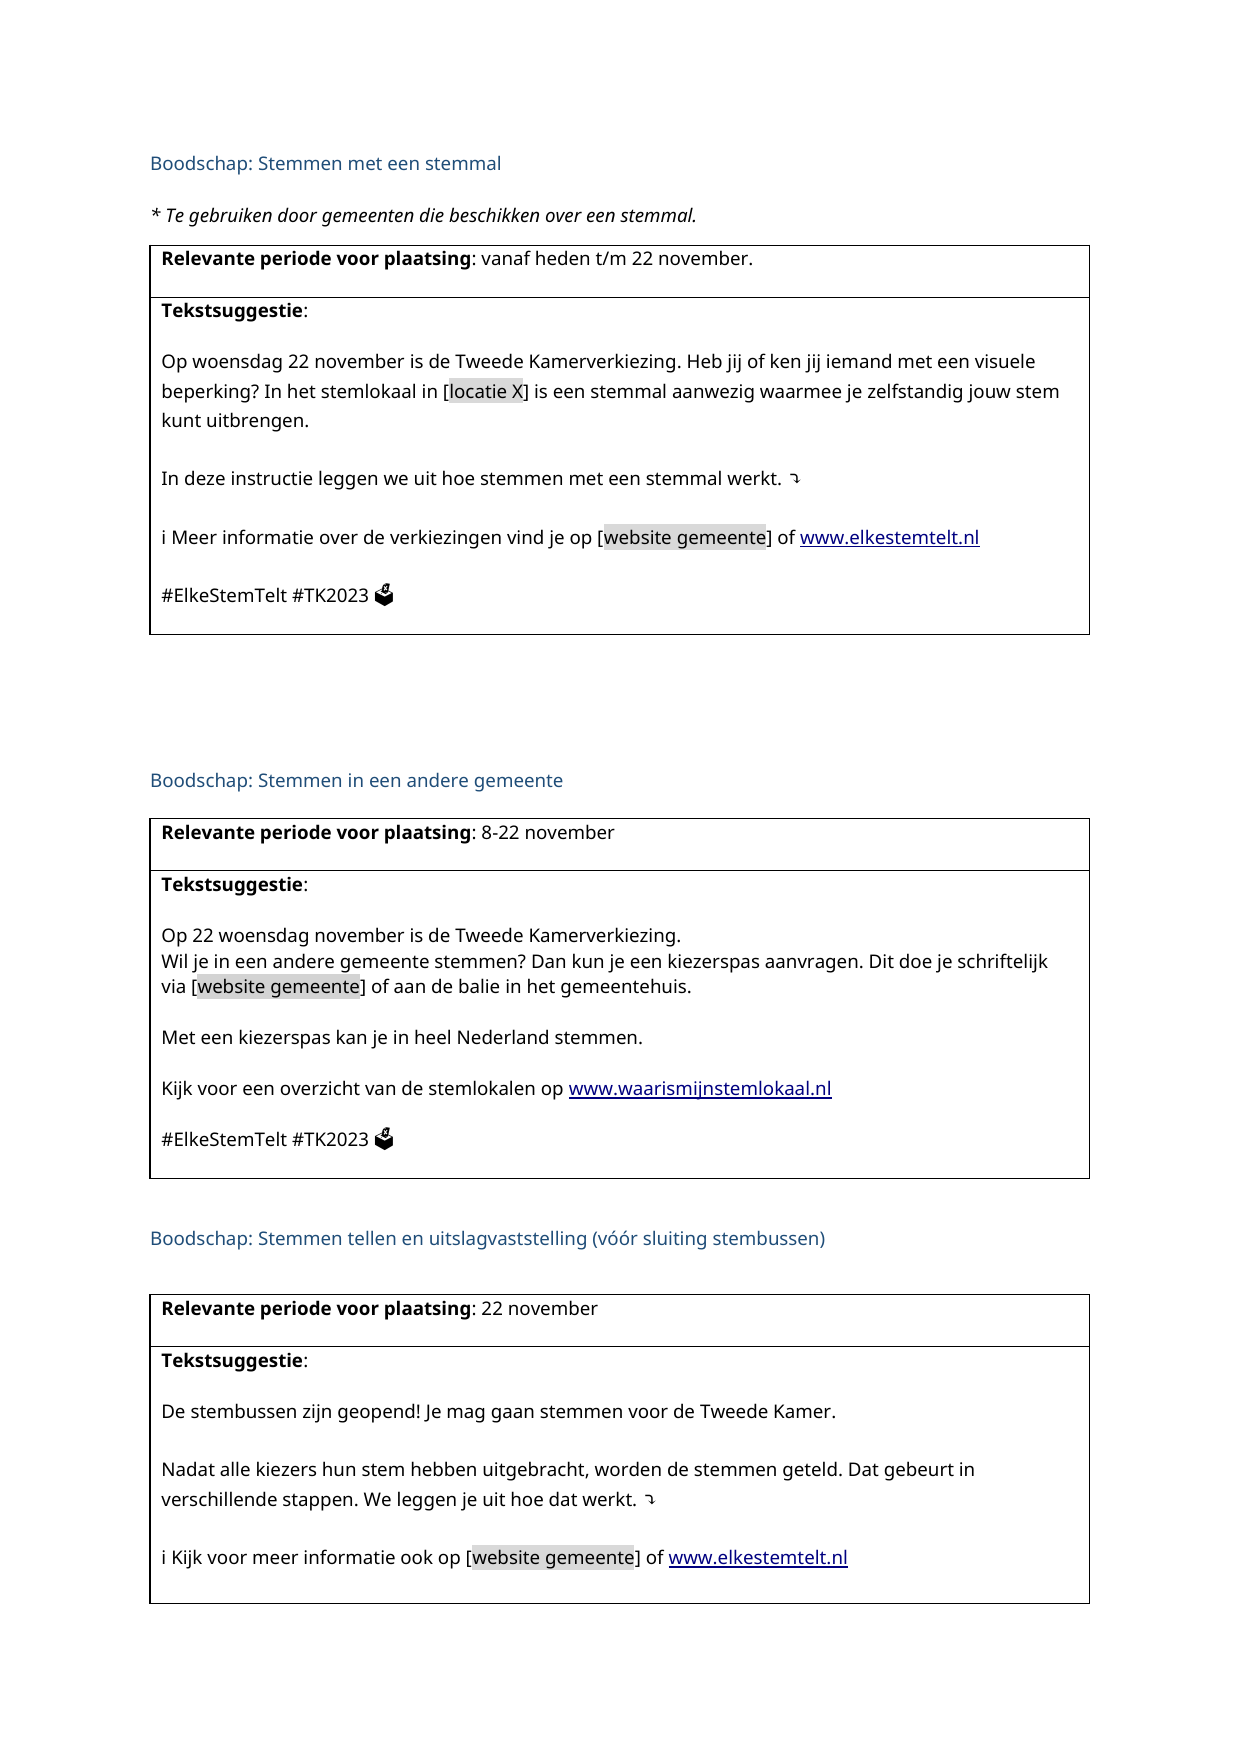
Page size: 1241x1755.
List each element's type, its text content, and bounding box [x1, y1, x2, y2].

subtitle Boodschap: Stemmen met een stemmal [150, 150, 1090, 176]
text * Te gebruiken door gemeenten die beschikken over een stemmal. [150, 176, 1090, 227]
table_cell Tekstsuggestie: Op woensdag 22 november is de Tweede Kamerverkiezing. Heb jij of ken jij iemand met een visuele beperking? In het stemlokaal in [locatie X] is een stemmal aanwezig waarmee je zelfstandig jouw stem kunt uitbrengen. In deze instructie leggen we uit hoe stemmen met een stemmal werkt. ⤵ ℹ️ Meer informatie over de verkiezingen vind je op [website gemeente] of www.elkestemtelt.nl #ElkeStemTelt #TK2023 🗳️ [151, 298, 1089, 634]
subtitle Boodschap: Stemmen tellen en uitslagvaststelling (vóór sluiting stembussen) [150, 1226, 1090, 1251]
table_cell Tekstsuggestie: De stembussen zijn geopend! Je mag gaan stemmen voor de Tweede Kamer. Nadat alle kiezers hun stem hebben uitgebracht, worden de stemmen geteld. Dat gebeurt in verschillende stappen. We leggen je uit hoe dat werkt. ⤵ ℹ️ Kijk voor meer informatie ook op [website gemeente] of www.elkestemtelt.nl [151, 1347, 1089, 1603]
table_cell Tekstsuggestie: Op 22 woensdag november is de Tweede Kamerverkiezing. Wil je in een andere gemeente stemmen? Dan kun je een kiezerspas aanvragen. Dit doe je schriftelijk via [website gemeente] of aan de balie in het gemeentehuis. Met een kiezerspas kan je in heel Nederland stemmen. Kijk voor een overzicht van de stemlokalen op www.waarismijnstemlokaal.nl #ElkeStemTelt #TK2023 🗳️ [151, 871, 1089, 1178]
subtitle Boodschap: Stemmen in een andere gemeente [150, 767, 1090, 792]
table_header Relevante periode voor plaatsing: vanaf heden t/m 22 november. [151, 246, 1089, 297]
table_header Relevante periode voor plaatsing: 22 november [151, 1295, 1089, 1346]
table_header Relevante periode voor plaatsing: 8-22 november [151, 819, 1089, 870]
